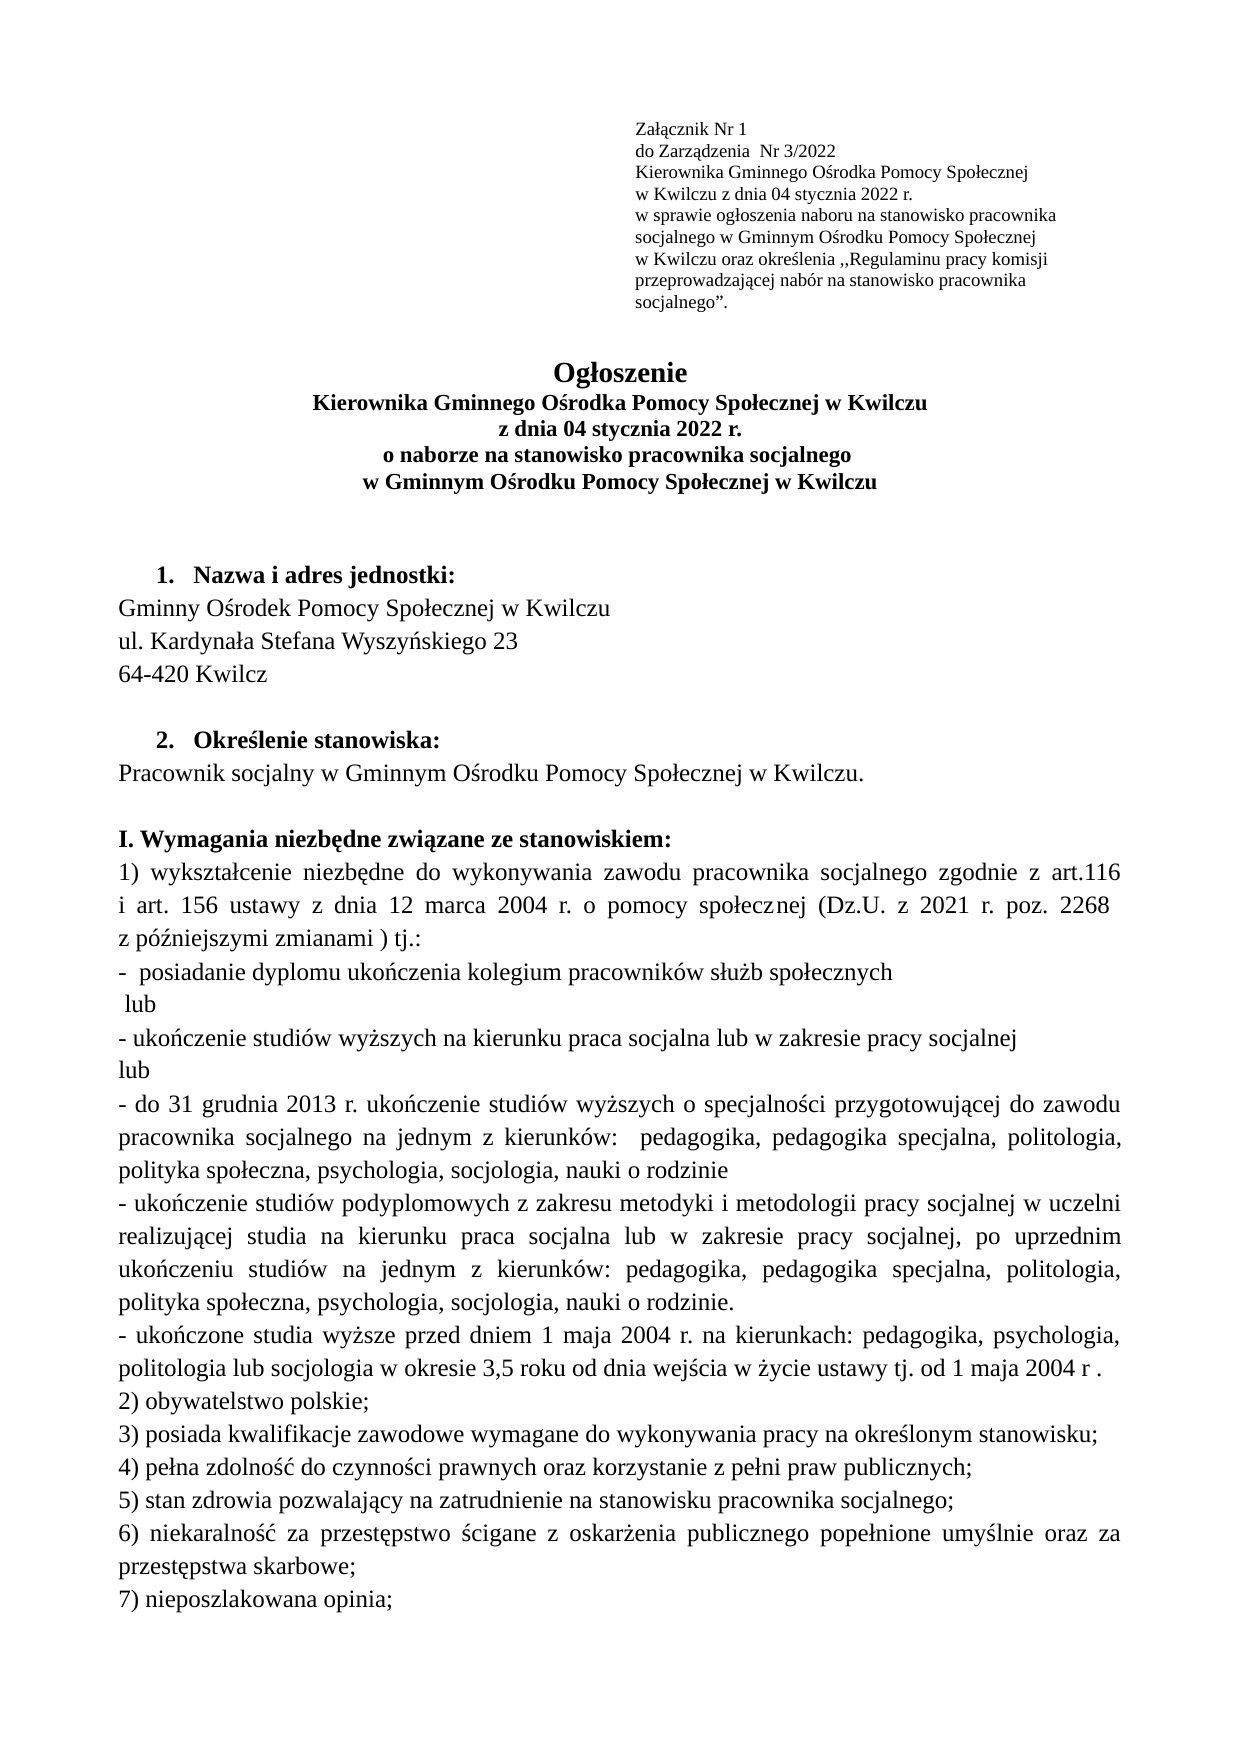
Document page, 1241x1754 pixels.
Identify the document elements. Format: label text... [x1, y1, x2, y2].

text w Kwilczu z dnia 04 stycznia 2022 r. [118, 183, 1122, 204]
text lub [118, 989, 1122, 1018]
text Ogłoszenie [118, 355, 1122, 389]
text Pracownik socjalny w Gminnym Ośrodku Pomocy Społecznej w Kwilczu. [118, 758, 1122, 787]
list Nazwa i adres jednostki: [156, 560, 1122, 589]
text - ukończenie studiów wyższych na kierunku praca socjalna lub w zakresie pracy socjalnej [118, 1023, 1122, 1051]
text 3) posiada kwalifikacje zawodowe wymagane do wykonywania pracy na określonym stanowisku; [118, 1419, 1122, 1448]
text 2) obywatelstwo polskie; [118, 1386, 1122, 1414]
text - posiadanie dyplomu ukończenia kolegium pracowników służb społecznych [118, 957, 1122, 985]
text Załącznik Nr 1 [118, 118, 1122, 140]
text 1) wykształcenie niezbędne do wykonywania zawodu pracownika socjalnego zgodnie z art.116 i art. 156 ustawy z dnia 12 marca 2004 r. o pomocy społecznej (Dz.U. z 2021 r. poz. 2268 z późniejszymi zmianami ) tj.: [118, 857, 1122, 952]
text - ukończone studia wyższe przed dniem 1 maja 2004 r. na kierunkach: pedagogika, psychologia, politologia lub socjologia w okresie 3,5 roku od dnia wejścia w życie ustawy tj. od 1 maja 2004 r . [118, 1320, 1122, 1382]
text z dnia 04 stycznia 2022 r. [118, 415, 1122, 442]
text - ukończenie studiów podyplomowych z zakresu metodyki i metodologii pracy socjalnej w uczelni realizującej studia na kierunku praca socjalna lub w zakresie pracy socjalnej, po uprzednim ukończeniu studiów na jednym z kierunków: pedagogika, pedagogika specjalna, politologia, polityka społeczna, psychologia, socjologia, nauki o rodzinie. [118, 1188, 1122, 1316]
text 6) niekaralność za przestępstwo ścigane z oskarżenia publicznego popełnione umyślnie oraz za przestępstwa skarbowe; [118, 1518, 1122, 1580]
text lub [118, 1056, 1122, 1084]
text do Zarządzenia Nr 3/2022 [118, 140, 1122, 161]
text ul. Kardynała Stefana Wyszyńskiego 23 [118, 626, 1122, 655]
text w Kwilczu oraz określenia ,,Regulaminu pracy komisji przeprowadzającej nabór na stanowisko pracownika socjalnego”. [635, 247, 1122, 312]
text 5) stan zdrowia pozwalający na zatrudnienie na stanowisku pracownika socjalnego; [118, 1485, 1122, 1514]
text Gminny Ośrodek Pomocy Społecznej w Kwilczu [118, 593, 1122, 622]
text I. Wymagania niezbędne związane ze stanowiskiem: [118, 824, 1122, 853]
text o naborze na stanowisko pracownika socjalnego [118, 442, 1122, 468]
text 4) pełna zdolność do czynności prawnych oraz korzystanie z pełni praw publicznych; [118, 1452, 1122, 1481]
text w sprawie ogłoszenia naboru na stanowisko pracownika socjalnego w Gminnym Ośrodku Pomocy Społecznej [635, 204, 1122, 247]
text Kierownika Gminnego Ośrodka Pomocy Społecznej [118, 161, 1122, 183]
text - do 31 grudnia 2013 r. ukończenie studiów wyższych o specjalności przygotowującej do zawodu pracownika socjalnego na jednym z kierunków: pedagogika, pedagogika specjalna, politologia, polityka społeczna, psychologia, socjologia, nauki o rodzinie [118, 1089, 1122, 1183]
text w Gminnym Ośrodku Pomocy Społecznej w Kwilczu [118, 468, 1122, 494]
text 7) nieposzlakowana opinia; [118, 1584, 1122, 1613]
text Kierownika Gminnego Ośrodka Pomocy Społecznej w Kwilczu [118, 389, 1122, 415]
text 64-420 Kwilcz [118, 659, 1122, 688]
list Określenie stanowiska: [156, 725, 1122, 754]
